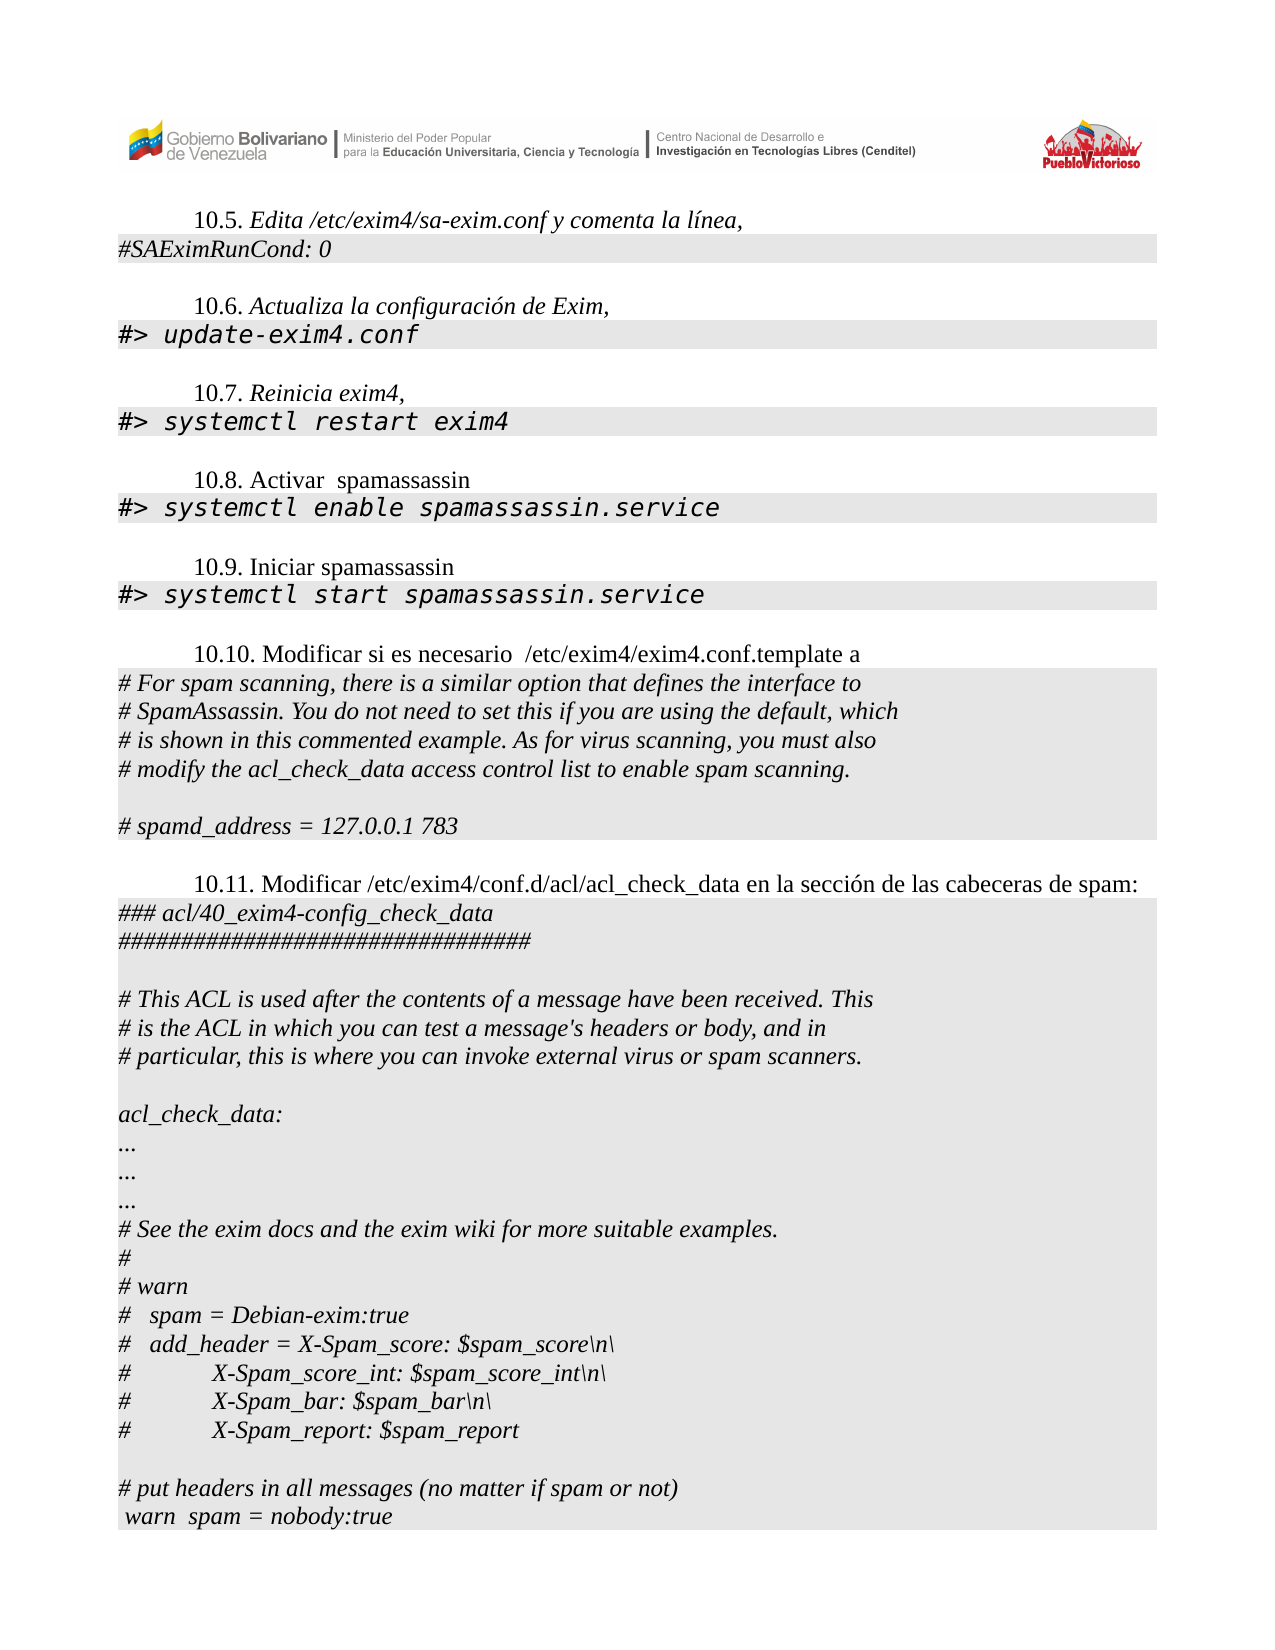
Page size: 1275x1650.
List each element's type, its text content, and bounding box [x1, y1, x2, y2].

text # X-Spam_report: $spam_report [118, 1415, 1157, 1444]
text # See the exim docs and the exim wiki for more suitable examples. [118, 1214, 1157, 1243]
text ################################# [118, 926, 1157, 955]
text acl_check_data: [118, 1099, 1157, 1128]
list Actualiza la configuración de Exim, [193, 291, 1157, 320]
list Activar spamassassin [193, 465, 1157, 493]
list Reinicia exim4, [193, 378, 1157, 407]
list Modificar /etc/exim4/conf.d/acl/acl_check_data en la sección de las cabeceras de spam: [193, 869, 1157, 898]
list Modificar si es necesario /etc/exim4/exim4.conf.template a [193, 639, 1157, 668]
text #> systemctl enable spamassassin.service [118, 493, 1157, 523]
text # particular, this is where you can invoke external virus or spam scanners. [118, 1041, 1157, 1070]
text #> systemctl start spamassassin.service [118, 581, 1157, 610]
list Edita /etc/exim4/sa-exim.conf y comenta la línea, [193, 205, 1157, 234]
text # is shown in this commented example. As for virus scanning, you must also [118, 725, 1157, 754]
text # X-Spam_score_int: $spam_score_int\n\ [118, 1358, 1157, 1386]
text #SAEximRunCond: 0 [118, 234, 1157, 263]
text ... [118, 1185, 1157, 1214]
text # warn [118, 1271, 1157, 1300]
picture [118, 118, 1157, 173]
list Iniciar spamassassin [193, 552, 1157, 581]
text # SpamAssassin. You do not need to set this if you are using the default, which [118, 696, 1157, 725]
text # For spam scanning, there is a similar option that defines the interface to [118, 668, 1157, 696]
text # [118, 1243, 1157, 1271]
text # put headers in all messages (no matter if spam or not) [118, 1473, 1157, 1501]
text #> update-exim4.conf [118, 320, 1157, 349]
text warn spam = nobody:true [118, 1501, 1157, 1530]
text # X-Spam_bar: $spam_bar\n\ [118, 1386, 1157, 1415]
text ... [118, 1156, 1157, 1185]
text ... [118, 1128, 1157, 1156]
text ### acl/40_exim4-config_check_data [118, 898, 1157, 926]
text # This ACL is used after the contents of a message have been received. This [118, 984, 1157, 1013]
text # is the ACL in which you can test a message's headers or body, and in [118, 1013, 1157, 1041]
text # modify the acl_check_data access control list to enable spam scanning. [118, 754, 1157, 783]
text # spamd_address = 127.0.0.1 783 [118, 811, 1157, 840]
text #> systemctl restart exim4 [118, 407, 1157, 436]
text # spam = Debian-exim:true [118, 1300, 1157, 1329]
text # add_header = X-Spam_score: $spam_score\n\ [118, 1329, 1157, 1358]
